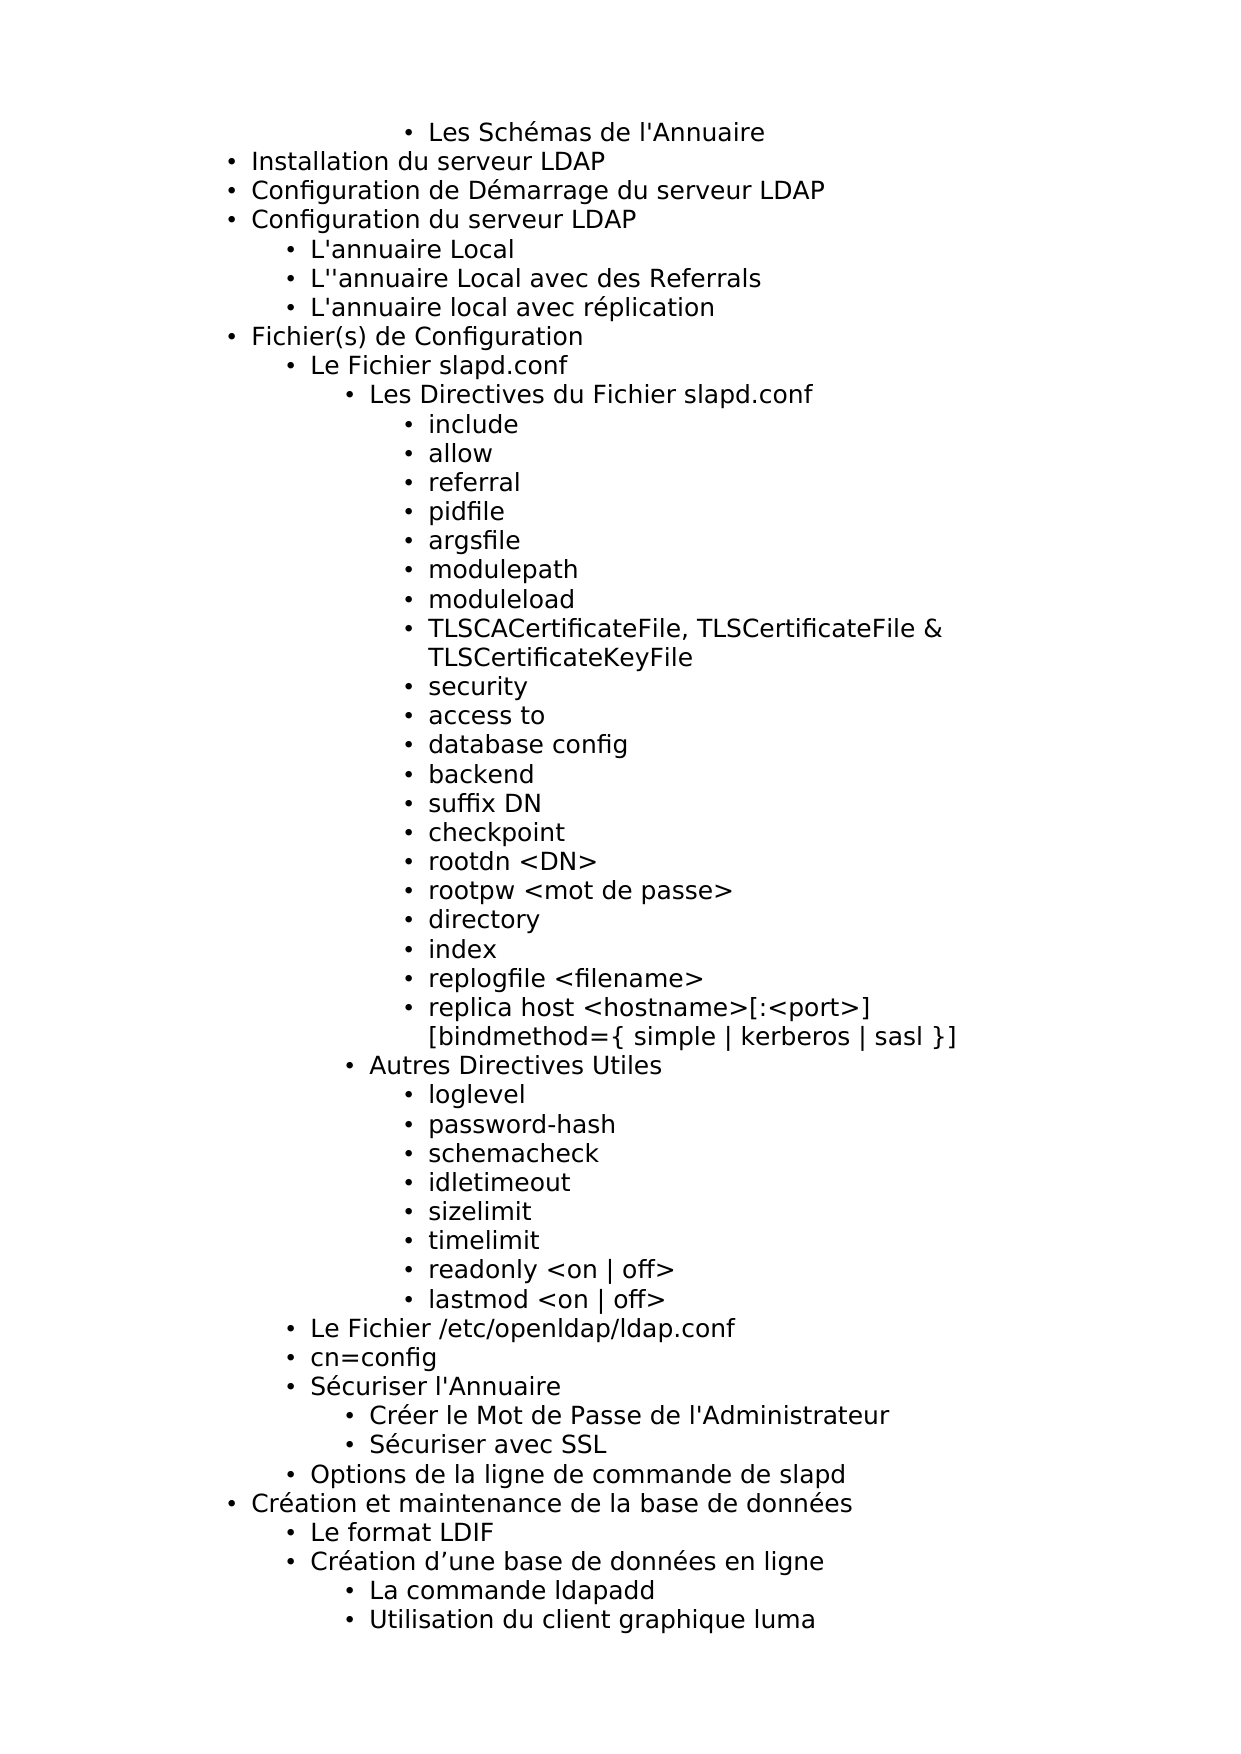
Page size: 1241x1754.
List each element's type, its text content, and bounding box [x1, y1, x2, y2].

list Options de la ligne de commande de slapd [295, 1460, 1122, 1489]
list Création d’une base de données en ligne [295, 1547, 1122, 1576]
list Sécuriser l'Annuaire [295, 1372, 1122, 1401]
list replogfile <filename> [413, 964, 1122, 993]
list Les Directives du Fichier slapd.conf [354, 381, 1122, 410]
list argsfile [413, 526, 1122, 556]
list Création et maintenance de la base de données [236, 1489, 1122, 1518]
list security [413, 672, 1122, 701]
list checkpoint [413, 818, 1122, 847]
list rootdn <DN> [413, 847, 1122, 876]
list timelimit [413, 1226, 1122, 1256]
list access to [413, 701, 1122, 731]
list Le Fichier /etc/openldap/ldap.conf [295, 1314, 1122, 1343]
list referral [413, 468, 1122, 497]
list backend [413, 760, 1122, 789]
list schemacheck [413, 1139, 1122, 1168]
list suffix DN [413, 789, 1122, 818]
list L''annuaire Local avec des Referrals [295, 264, 1122, 293]
list Le format LDIF [295, 1518, 1122, 1547]
list Fichier(s) de Configuration [236, 322, 1122, 351]
list cn=config [295, 1343, 1122, 1372]
list Utilisation du client graphique luma [354, 1606, 1122, 1635]
list directory [413, 906, 1122, 935]
list lastmod <on | off> [413, 1285, 1122, 1314]
list idletimeout [413, 1168, 1122, 1197]
list rootpw <mot de passe> [413, 876, 1122, 906]
list replica host <hostname>[:<port>] [bindmethod={ simple | kerberos | sasl }] [413, 993, 1122, 1051]
list Sécuriser avec SSL [354, 1431, 1122, 1460]
list L'annuaire local avec réplication [295, 293, 1122, 322]
list La commande ldapadd [354, 1576, 1122, 1606]
list database config [413, 731, 1122, 760]
list modulepath [413, 556, 1122, 585]
list moduleload [413, 585, 1122, 614]
list index [413, 935, 1122, 964]
list L'annuaire Local [295, 235, 1122, 264]
list Les Schémas de l'Annuaire [413, 118, 1122, 147]
list readonly <on | off> [413, 1256, 1122, 1285]
list Autres Directives Utiles [354, 1051, 1122, 1081]
list sizelimit [413, 1197, 1122, 1226]
list TLSCACertificateFile, TLSCertificateFile & TLSCertificateKeyFile [413, 614, 1122, 672]
list Le Fichier slapd.conf [295, 351, 1122, 381]
list password-hash [413, 1110, 1122, 1139]
list loglevel [413, 1081, 1122, 1110]
list Installation du serveur LDAP [236, 147, 1122, 176]
list pidfile [413, 497, 1122, 526]
list include [413, 410, 1122, 439]
list Configuration du serveur LDAP [236, 206, 1122, 235]
list allow [413, 439, 1122, 468]
list Configuration de Démarrage du serveur LDAP [236, 176, 1122, 206]
list Créer le Mot de Passe de l'Administrateur [354, 1401, 1122, 1431]
